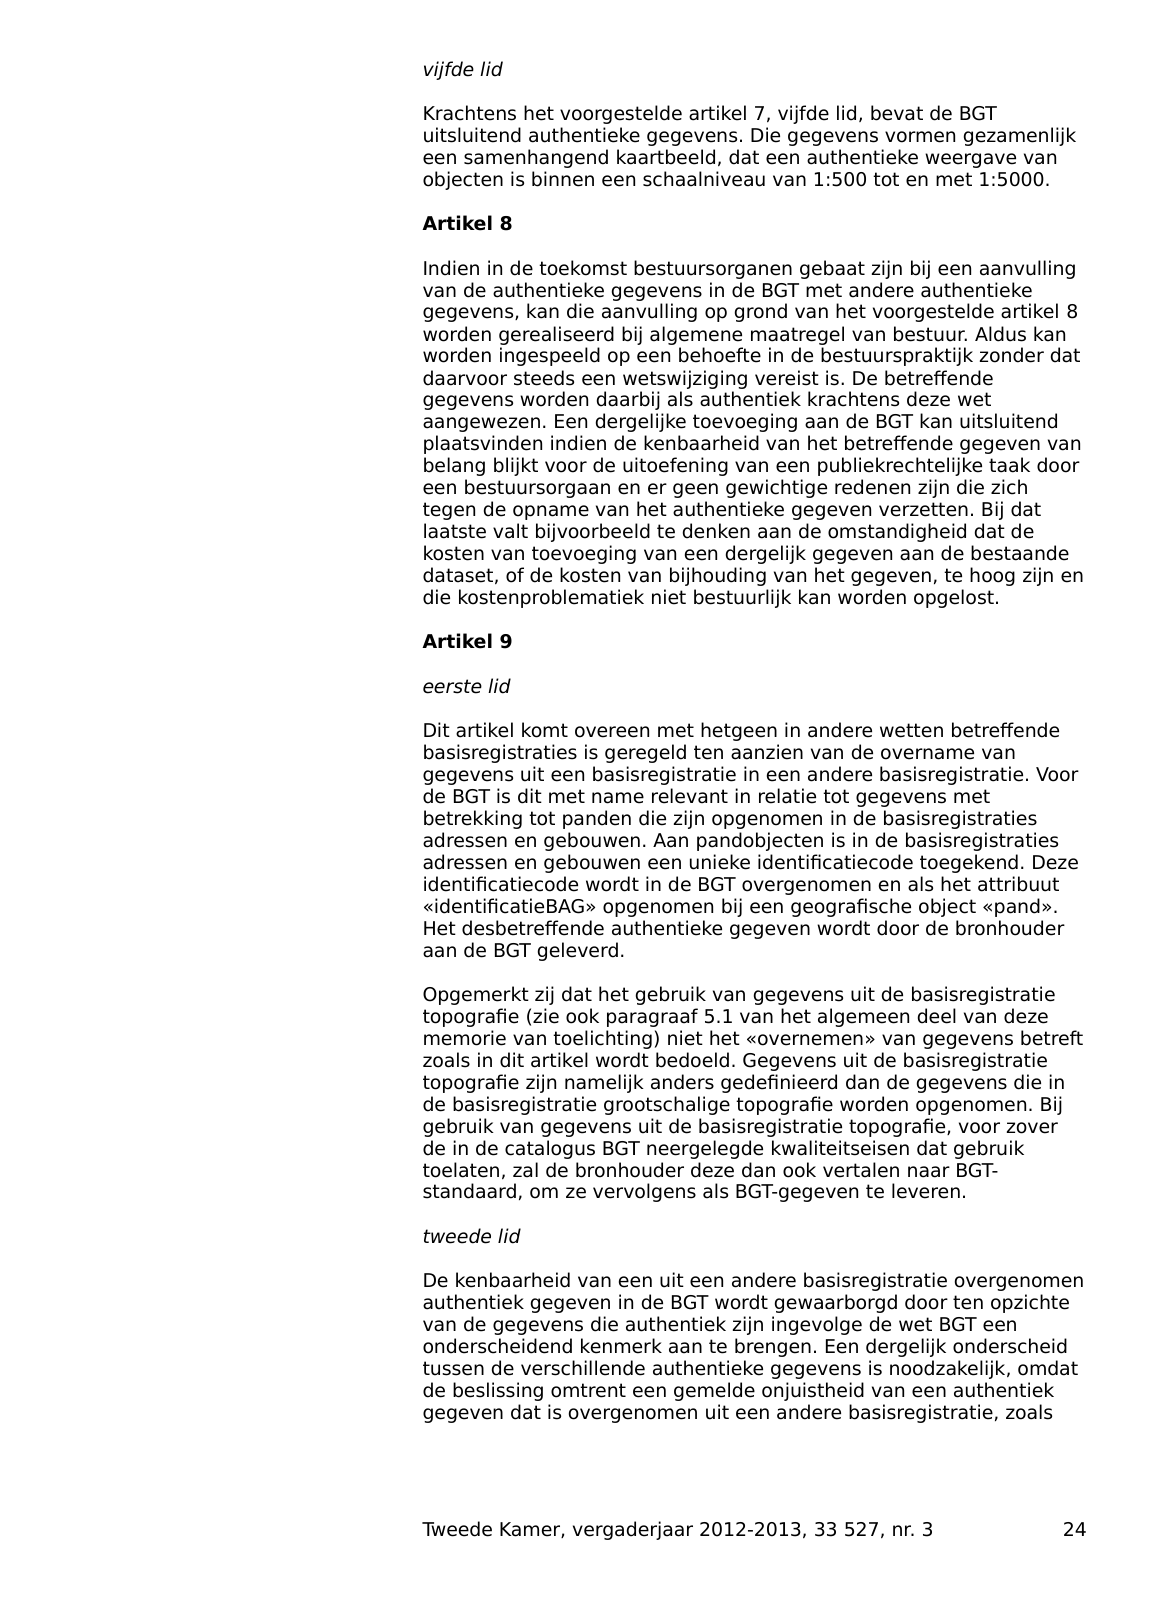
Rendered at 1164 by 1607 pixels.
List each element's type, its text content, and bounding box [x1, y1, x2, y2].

subtitle eerste lid [422, 676, 1087, 697]
subtitle Artikel 9 [422, 631, 1087, 653]
subtitle vijfde lid [422, 59, 1087, 81]
text De kenbaarheid van een uit een andere basisregistratie overgenomen authentiek gegeven in de BGT wordt gewaarborgd door ten opzichte van de gegevens die authentiek zijn ingevolge de wet BGT een onderscheidend kenmerk aan te brengen. Een dergelijk onderscheid tussen de verschillende authentieke gegevens is noodzakelijk, omdat de beslissing omtrent een gemelde onjuistheid van een authentiek gegeven dat is overgenomen uit een andere basisregistratie, zoals [422, 1270, 1087, 1424]
text Krachtens het voorgestelde artikel 7, vijfde lid, bevat de BGT uitsluitend authentieke gegevens. Die gegevens vormen gezamenlijk een samenhangend kaartbeeld, dat een authentieke weergave van objecten is binnen een schaalniveau van 1:500 tot en met 1:5000. [422, 103, 1087, 191]
subtitle tweede lid [422, 1226, 1087, 1248]
subtitle Artikel 8 [422, 213, 1087, 235]
text Opgemerkt zij dat het gebruik van gegevens uit de basisregistratie topografie (zie ook paragraaf 5.1 van het algemeen deel van deze memorie van toelichting) niet het «overnemen» van gegevens betreft zoals in dit artikel wordt bedoeld. Gegevens uit de basisregistratie topografie zijn namelijk anders gedefinieerd dan de gegevens die in de basisregistratie grootschalige topografie worden opgenomen. Bij gebruik van gegevens uit de basisregistratie topografie, voor zover de in de catalogus BGT neergelegde kwaliteitseisen dat gebruik toelaten, zal de bronhouder deze dan ook vertalen naar BGT-standaard, om ze vervolgens als BGT-gegeven te leveren. [422, 984, 1087, 1203]
text Indien in de toekomst bestuursorganen gebaat zijn bij een aanvulling van de authentieke gegevens in de BGT met andere authentieke gegevens, kan die aanvulling op grond van het voorgestelde artikel 8 worden gerealiseerd bij algemene maatregel van bestuur. Aldus kan worden ingespeeld op een behoefte in de bestuurspraktijk zonder dat daarvoor steeds een wetswijziging vereist is. De betreffende gegevens worden daarbij als authentiek krachtens deze wet aangewezen. Een dergelijke toevoeging aan de BGT kan uitsluitend plaatsvinden indien de kenbaarheid van het betreffende gegeven van belang blijkt voor de uitoefening van een publiekrechtelijke taak door een bestuursorgaan en er geen gewichtige redenen zijn die zich tegen de opname van het authentieke gegeven verzetten. Bij dat laatste valt bijvoorbeeld te denken aan de omstandigheid dat de kosten van toevoeging van een dergelijk gegeven aan de bestaande dataset, of de kosten van bijhouding van het gegeven, te hoog zijn en die kostenproblematiek niet bestuurlijk kan worden opgelost. [422, 257, 1087, 609]
text Dit artikel komt overeen met hetgeen in andere wetten betreffende basisregistraties is geregeld ten aanzien van de overname van gegevens uit een basisregistratie in een andere basisregistratie. Voor de BGT is dit met name relevant in relatie tot gegevens met betrekking tot panden die zijn opgenomen in de basisregistraties adressen en gebouwen. Aan pandobjecten is in de basisregistraties adressen en gebouwen een unieke identificatiecode toegekend. Deze identificatiecode wordt in de BGT overgenomen en als het attribuut «identificatieBAG» opgenomen bij een geografische object «pand». Het desbetreffende authentieke gegeven wordt door de bronhouder aan de BGT geleverd. [422, 720, 1087, 961]
